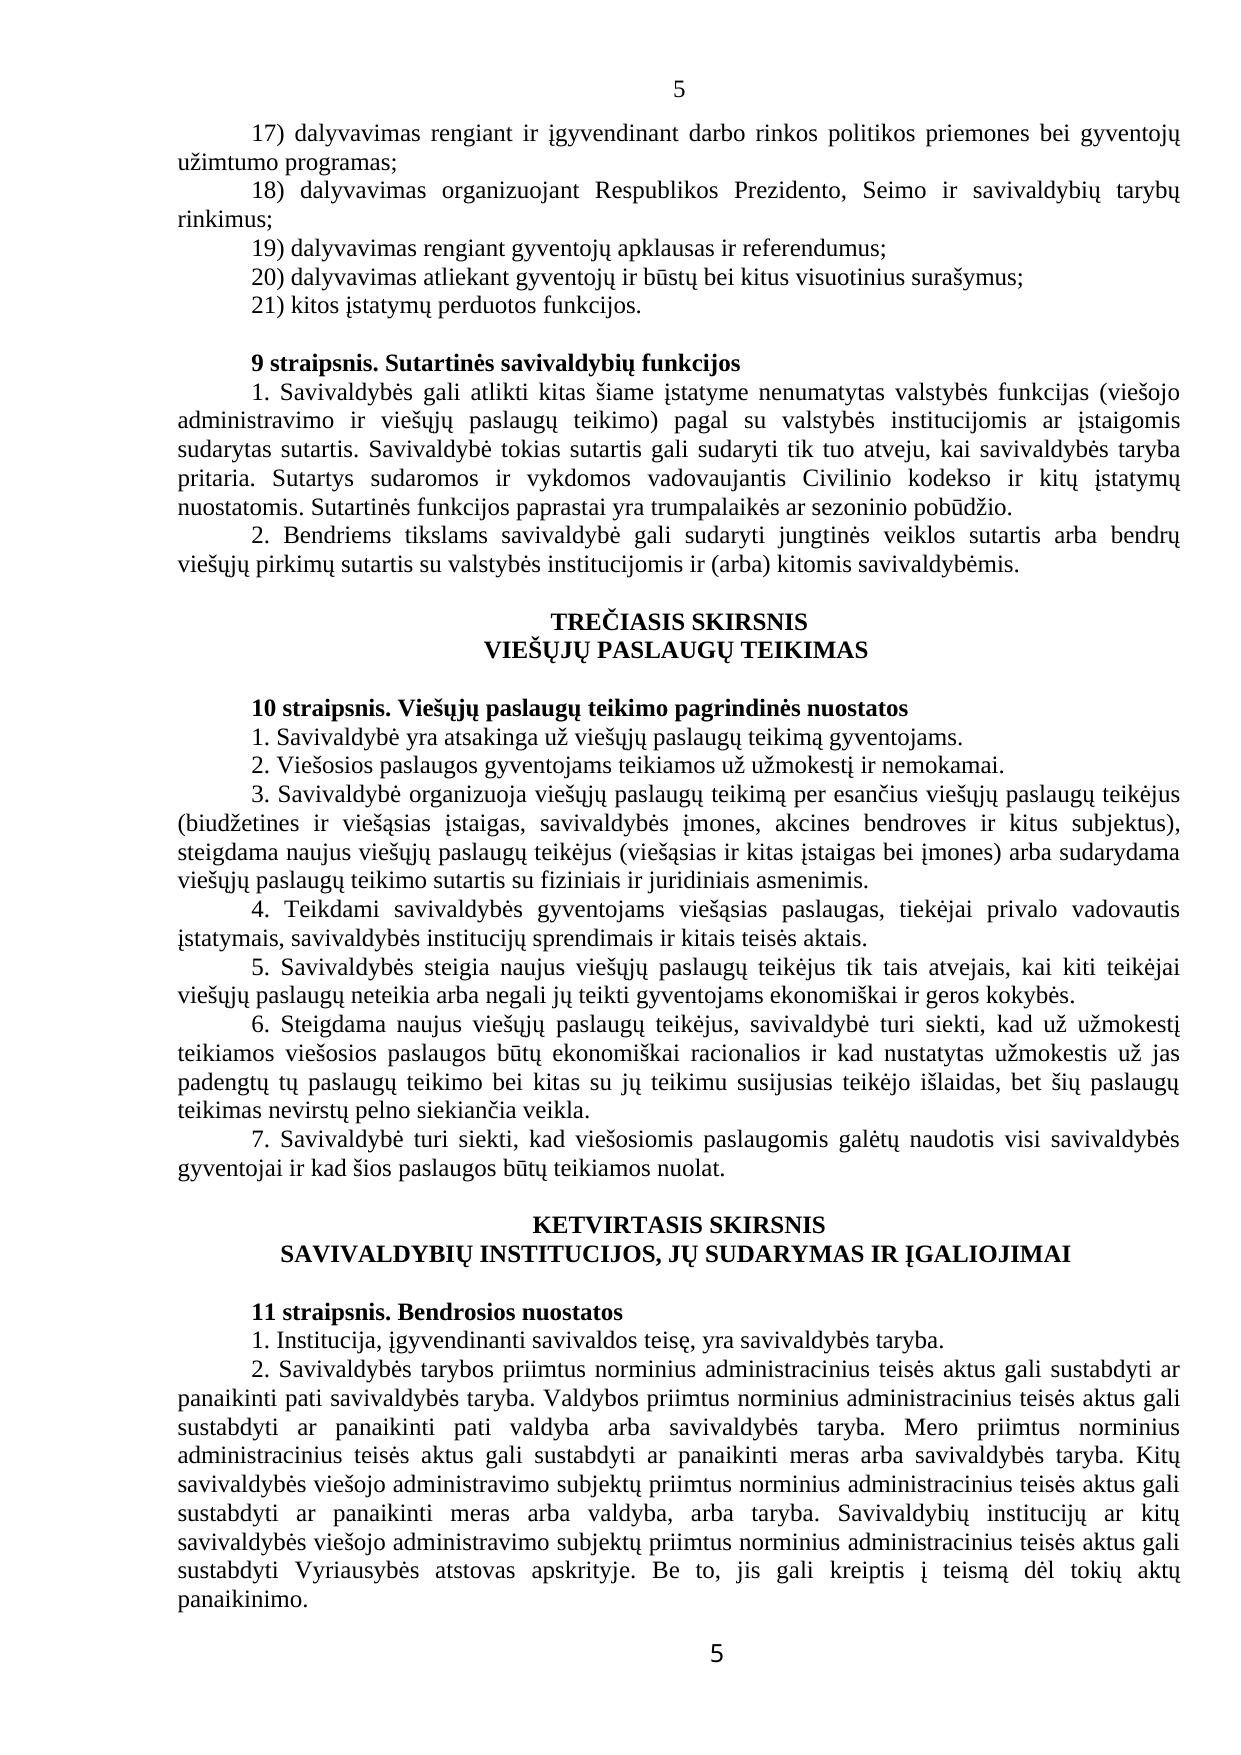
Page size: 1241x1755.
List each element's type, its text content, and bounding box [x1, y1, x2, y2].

text 2. Viešosios paslaugos gyventojams teikiamos už užmokestį ir nemokamai. [177, 751, 1181, 779]
text 5. Savivaldybės steigia naujus viešųjų paslaugų teikėjus tik tais atvejais, kai kiti teikėjai viešųjų paslaugų neteikia arba negali jų teikti gyventojams ekonomiškai ir geros kokybės. [177, 952, 1181, 1009]
text 2. Bendriems tikslams savivaldybė gali sudaryti jungtinės veiklos sutartis arba bendrų viešųjų pirkimų sutartis su valstybės institucijomis ir (arba) kitomis savivaldybėmis. [177, 521, 1181, 578]
text KETVIRTASIS SKIRSNIS [177, 1211, 1181, 1239]
text TREČIASIS SKIRSNIS [177, 607, 1181, 636]
text 3. Savivaldybė organizuoja viešųjų paslaugų teikimą per esančius viešųjų paslaugų teikėjus (biudžetines ir viešąsias įstaigas, savivaldybės įmones, akcines bendroves ir kitus subjektus), steigdama naujus viešųjų paslaugų teikėjus (viešąsias ir kitas įstaigas bei įmones) arba sudarydama viešųjų paslaugų teikimo sutartis su fiziniais ir juridiniais asmenimis. [177, 779, 1181, 894]
text VIEŠŲJŲ PASLAUGŲ TEIKIMAS [177, 636, 1181, 664]
text 20) dalyvavimas atliekant gyventojų ir būstų bei kitus visuotinius surašymus; [177, 262, 1181, 291]
text 11 straipsnis. Bendrosios nuostatos [177, 1297, 1181, 1326]
text 2. Savivaldybės tarybos priimtus norminius administracinius teisės aktus gali sustabdyti ar panaikinti pati savivaldybės taryba. Valdybos priimtus norminius administracinius teisės aktus gali sustabdyti ar panaikinti pati valdyba arba savivaldybės taryba. Mero priimtus norminius administracinius teisės aktus gali sustabdyti ar panaikinti meras arba savivaldybės taryba. Kitų savivaldybės viešojo administravimo subjektų priimtus norminius administracinius teisės aktus gali sustabdyti ar panaikinti meras arba valdyba, arba taryba. Savivaldybių institucijų ar kitų savivaldybės viešojo administravimo subjektų priimtus norminius administracinius teisės aktus gali sustabdyti Vyriausybės atstovas apskrityje. Be to, jis gali kreiptis į teismą dėl tokių aktų panaikinimo. [177, 1354, 1181, 1613]
text 9 straipsnis. Sutartinės savivaldybių funkcijos [177, 348, 1181, 377]
text 10 straipsnis. Viešųjų paslaugų teikimo pagrindinės nuostatos [177, 693, 1181, 722]
text 7. Savivaldybė turi siekti, kad viešosiomis paslaugomis galėtų naudotis visi savivaldybės gyventojai ir kad šios paslaugos būtų teikiamos nuolat. [177, 1124, 1181, 1182]
text 17) dalyvavimas rengiant ir įgyvendinant darbo rinkos politikos priemones bei gyventojų užimtumo programas; [177, 118, 1181, 176]
text 6. Steigdama naujus viešųjų paslaugų teikėjus, savivaldybė turi siekti, kad už užmokestį teikiamos viešosios paslaugos būtų ekonomiškai racionalios ir kad nustatytas užmokestis už jas padengtų tų paslaugų teikimo bei kitas su jų teikimu susijusias teikėjo išlaidas, bet šių paslaugų teikimas nevirstų pelno siekiančia veikla. [177, 1009, 1181, 1124]
text 1. Savivaldybės gali atlikti kitas šiame įstatyme nenumatytas valstybės funkcijas (viešojo administravimo ir viešųjų paslaugų teikimo) pagal su valstybės institucijomis ar įstaigomis sudarytas sutartis. Savivaldybė tokias sutartis gali sudaryti tik tuo atveju, kai savivaldybės taryba pritaria. Sutartys sudaromos ir vykdomos vadovaujantis Civilinio kodekso ir kitų įstatymų nuostatomis. Sutartinės funkcijos paprastai yra trumpalaikės ar sezoninio pobūdžio. [177, 377, 1181, 521]
text 4. Teikdami savivaldybės gyventojams viešąsias paslaugas, tiekėjai privalo vadovautis įstatymais, savivaldybės institucijų sprendimais ir kitais teisės aktais. [177, 894, 1181, 952]
text 19) dalyvavimas rengiant gyventojų apklausas ir referendumus; [177, 233, 1181, 262]
text 18) dalyvavimas organizuojant Respublikos Prezidento, Seimo ir savivaldybių tarybų rinkimus; [177, 176, 1181, 233]
text 1. Institucija, įgyvendinanti savivaldos teisę, yra savivaldybės taryba. [177, 1326, 1181, 1354]
text SAVIVALDYBIŲ INSTITUCIJOS, JŲ SUDARYMAS IR ĮGALIOJIMAI [177, 1239, 1181, 1268]
text 21) kitos įstatymų perduotos funkcijos. [177, 291, 1181, 319]
text 1. Savivaldybė yra atsakinga už viešųjų paslaugų teikimą gyventojams. [177, 722, 1181, 751]
